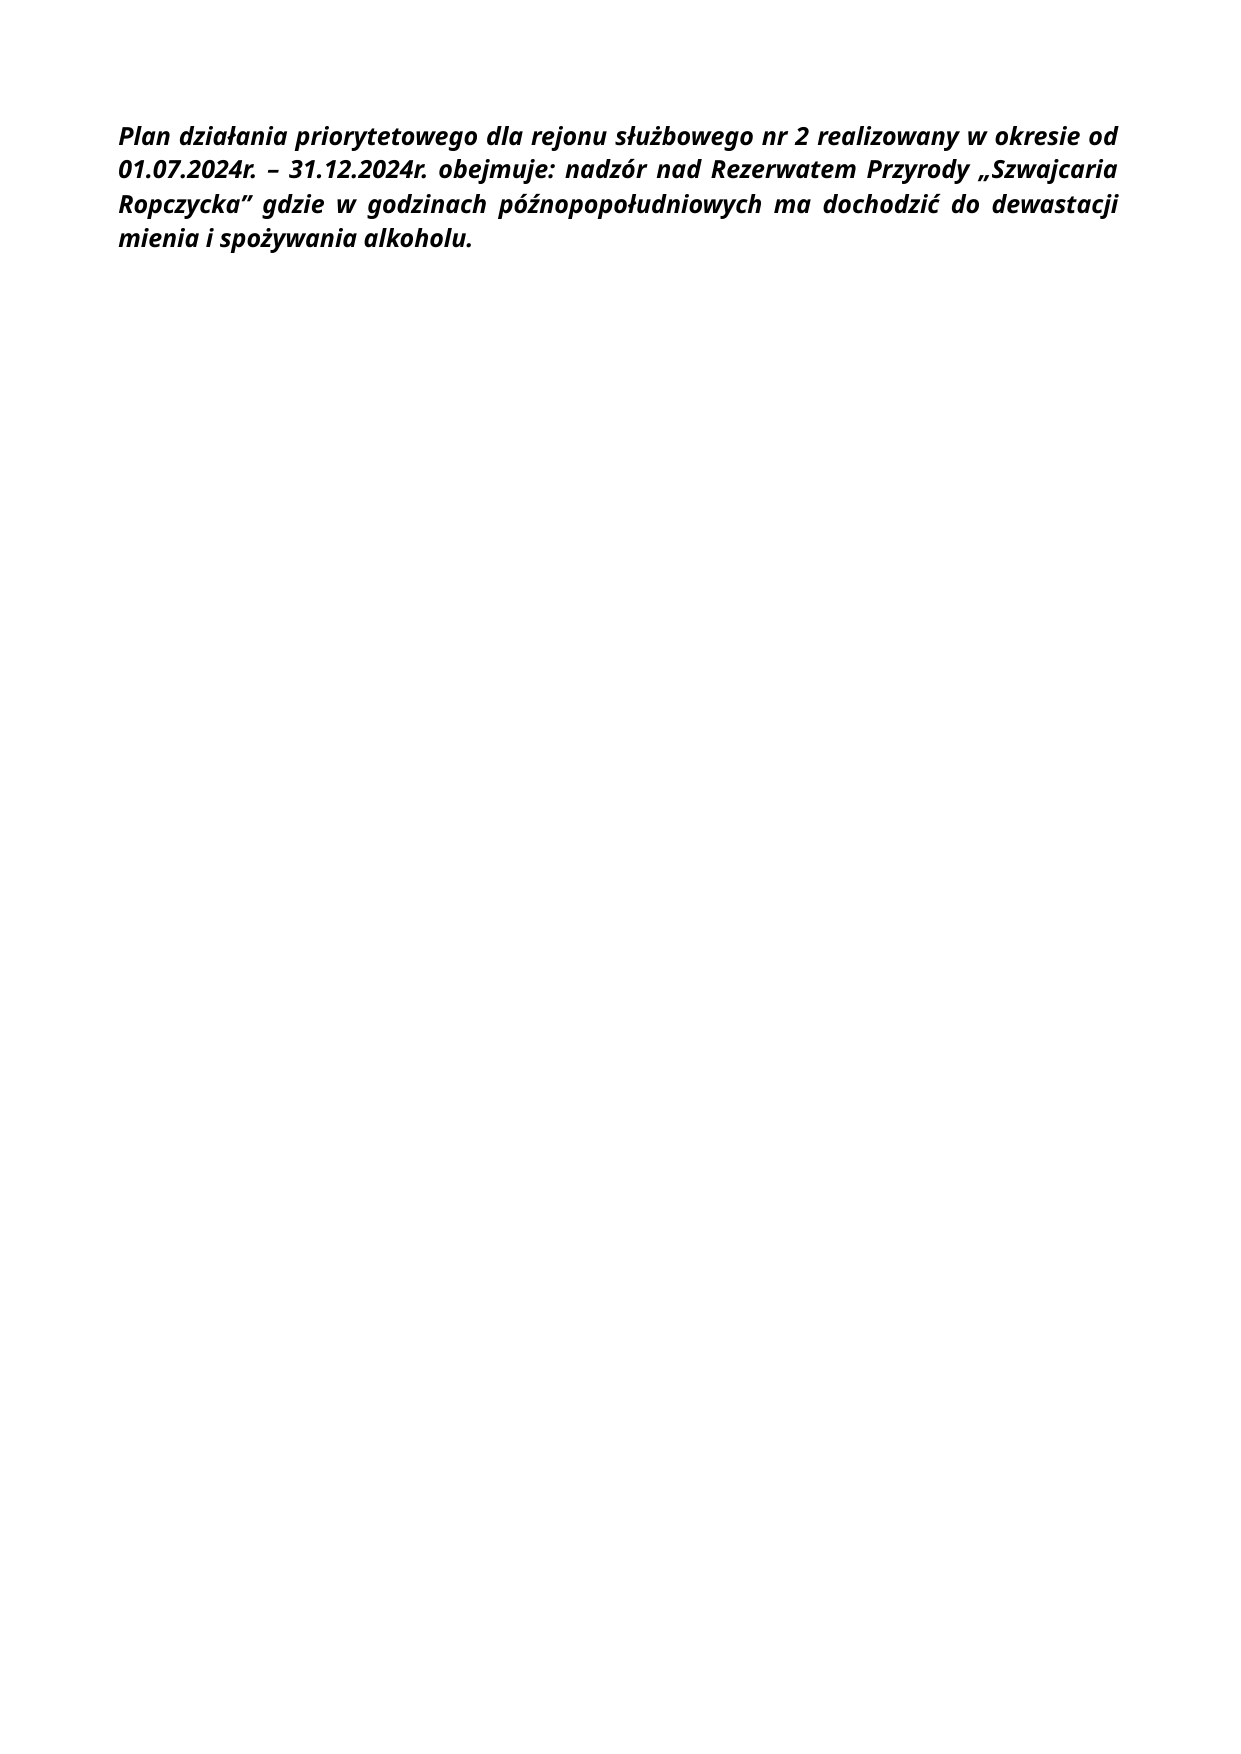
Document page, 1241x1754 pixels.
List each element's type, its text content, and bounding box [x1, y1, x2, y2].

text Plan działania priorytetowego dla rejonu służbowego nr 2 realizowany w okresie od 01.07.2024r. – 31.12.2024r. obejmuje: nadzór nad Rezerwatem Przyrody „Szwajcaria Ropczycka” gdzie w godzinach późnopopołudniowych ma dochodzić do dewastacji mienia i spożywania alkoholu. [118, 118, 1122, 254]
